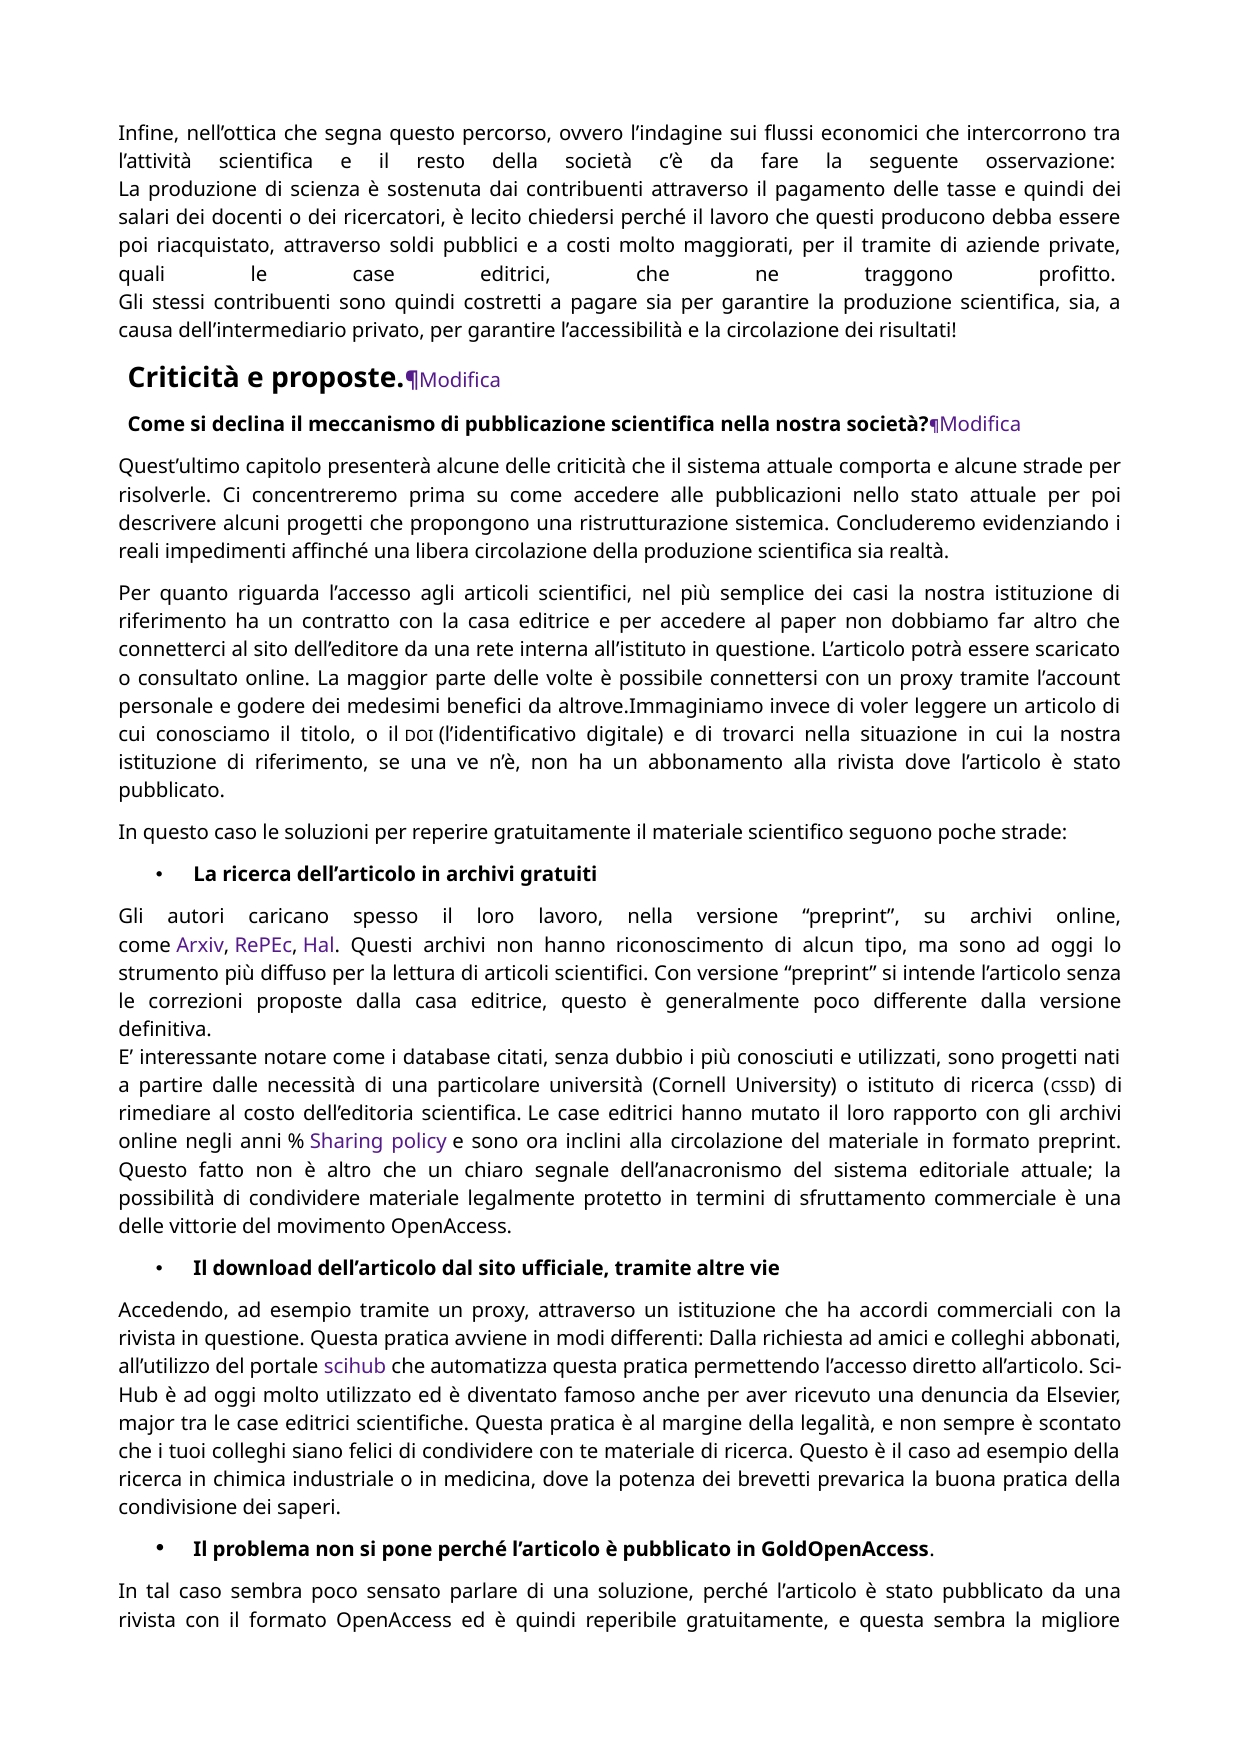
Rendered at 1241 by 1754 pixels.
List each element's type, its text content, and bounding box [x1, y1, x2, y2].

list Il download dell’articolo dal sito ufficiale, tramite altre vie [156, 1253, 1122, 1281]
subtitle Come si declina il meccanismo di pubblicazione scientifica nella nostra società?¶Modifica [127, 409, 1122, 438]
text Infine, nell’ottica che segna questo percorso, ovvero l’indagine sui flussi economici che intercorrono tra l’attività scientifica e il resto della società c’è da fare la seguente osservazione: La produzione di scienza è sostenuta dai contribuenti attraverso il pagamento delle tasse e quindi dei salari dei docenti o dei ricercatori, è lecito chiedersi perché il lavoro che questi producono debba essere poi riacquistato, attraverso soldi pubblici e a costi molto maggiorati, per il tramite di aziende private, quali le case editrici, che ne traggono profitto. Gli stessi contribuenti sono quindi costretti a pagare sia per garantire la produzione scientifica, sia, a causa dell’intermediario privato, per garantire l’accessibilità e la circolazione dei risultati! [118, 118, 1122, 343]
list Il problema non si pone perché l’articolo è pubblicato in GoldOpenAccess. [156, 1534, 1122, 1563]
list La ricerca dell’articolo in archivi gratuiti [156, 859, 1122, 888]
subtitle Criticità e proposte.¶Modifica [127, 357, 1122, 396]
text Quest’ultimo capitolo presenterà alcune delle criticità che il sistema attuale comporta e alcune strade per risolverle. Ci concentreremo prima su come accedere alle pubblicazioni nello stato attuale per poi descrivere alcuni progetti che propongono una ristrutturazione sistemica. Concluderemo evidenziando i reali impedimenti affinché una libera circolazione della produzione scientifica sia realtà. [118, 452, 1122, 564]
text Gli autori caricano spesso il loro lavoro, nella versione “preprint”, su archivi online, come Arxiv, RePEc, Hal. Questi archivi non hanno riconoscimento di alcun tipo, ma sono ad oggi lo strumento più diffuso per la lettura di articoli scientifici. Con versione “preprint” si intende l’articolo senza le correzioni proposte dalla casa editrice, questo è generalmente poco differente dalla versione definitiva. E’ interessante notare come i database citati, senza dubbio i più conosciuti e utilizzati, sono progetti nati a partire dalle necessità di una particolare università (Cornell University) o istituto di ricerca (CSSD) di rimediare al costo dell’editoria scientifica. Le case editrici hanno mutato il loro rapporto con gli archivi online negli anni % Sharing policy e sono ora inclini alla circolazione del materiale in formato preprint. Questo fatto non è altro che un chiaro segnale dell’anacronismo del sistema editoriale attuale; la possibilità di condividere materiale legalmente protetto in termini di sfruttamento commerciale è una delle vittorie del movimento OpenAccess. [118, 902, 1122, 1239]
text Per quanto riguarda l’accesso agli articoli scientifici, nel più semplice dei casi la nostra istituzione di riferimento ha un contratto con la casa editrice e per accedere al paper non dobbiamo far altro che connetterci al sito dell’editore da una rete interna all’istituto in questione. L’articolo potrà essere scaricato o consultato online. La maggior parte delle volte è possibile connettersi con un proxy tramite l’account personale e godere dei medesimi benefici da altrove.Immaginiamo invece di voler leggere un articolo di cui conosciamo il titolo, o il DOI (l’identificativo digitale) e di trovarci nella situazione in cui la nostra istituzione di riferimento, se una ve n’è, non ha un abbonamento alla rivista dove l’articolo è stato pubblicato. [118, 578, 1122, 803]
text Accedendo, ad esempio tramite un proxy, attraverso un istituzione che ha accordi commerciali con la rivista in questione. Questa pratica avviene in modi differenti: Dalla richiesta ad amici e colleghi abbonati, all’utilizzo del portale scihub che automatizza questa pratica permettendo l’accesso diretto all’articolo. Sci-Hub è ad oggi molto utilizzato ed è diventato famoso anche per aver ricevuto una denuncia da Elsevier, major tra le case editrici scientifiche. Questa pratica è al margine della legalità, e non sempre è scontato che i tuoi colleghi siano felici di condividere con te materiale di ricerca. Questo è il caso ad esempio della ricerca in chimica industriale o in medicina, dove la potenza dei brevetti prevarica la buona pratica della condivisione dei saperi. [118, 1296, 1122, 1521]
text In tal caso sembra poco sensato parlare di una soluzione, perché l’articolo è stato pubblicato da una rivista con il formato OpenAccess ed è quindi reperibile gratuitamente, e questa sembra la migliore [118, 1577, 1122, 1633]
text In questo caso le soluzioni per reperire gratuitamente il materiale scientifico seguono poche strade: [118, 817, 1122, 846]
